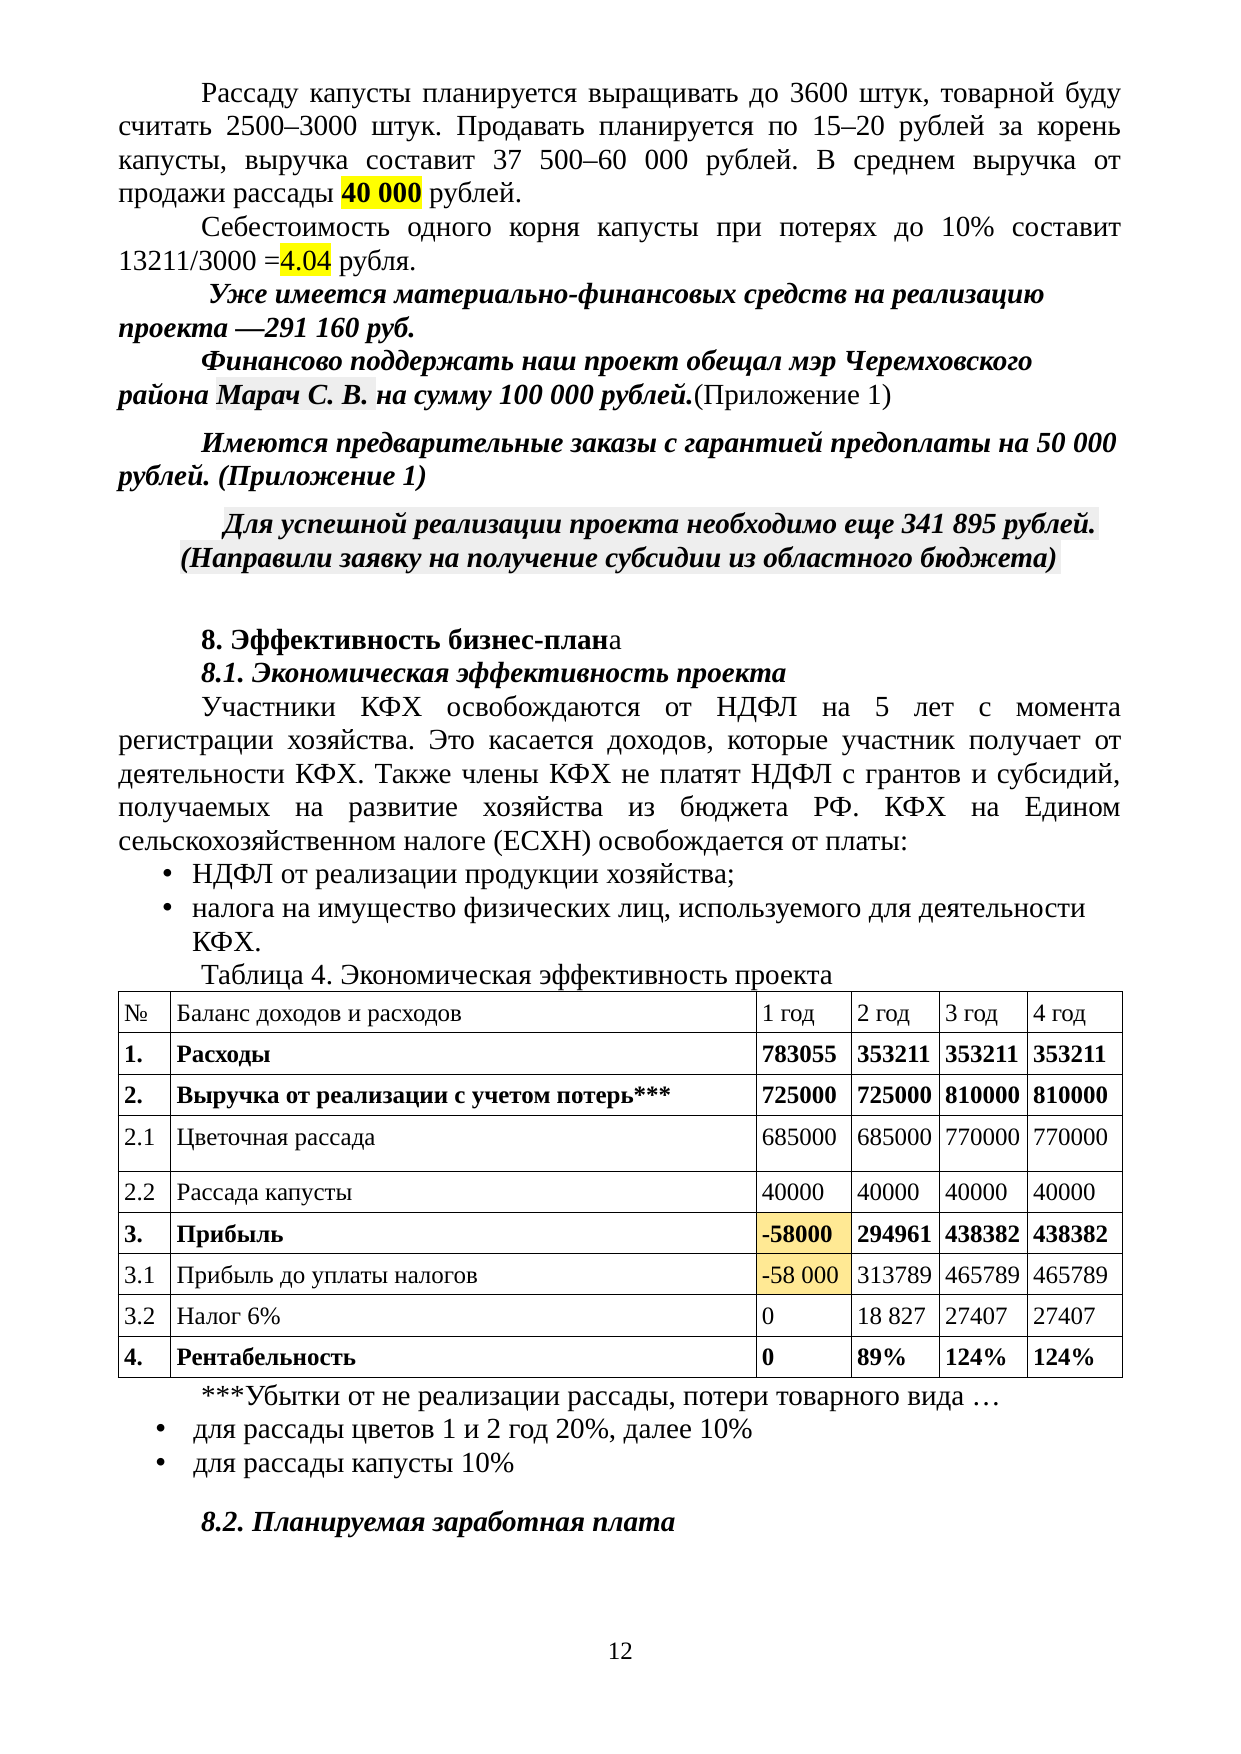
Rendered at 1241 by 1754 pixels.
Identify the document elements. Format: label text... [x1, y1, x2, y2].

table_cell 2. [119, 1075, 170, 1115]
table_cell 3.2 [119, 1295, 170, 1336]
table_cell 40000 [757, 1172, 851, 1212]
table_cell 0 [757, 1295, 851, 1336]
table_cell Рассада капусты [171, 1172, 756, 1212]
text Таблица 4. Экономическая эффективность проекта [118, 957, 1122, 991]
table_cell 810000 [1028, 1075, 1122, 1115]
table_cell 40000 [1028, 1172, 1122, 1212]
table_cell 40000 [852, 1172, 939, 1212]
table_cell 685000 [852, 1116, 939, 1171]
table_cell 18 827 [852, 1295, 939, 1336]
text Рассаду капусты планируется выращивать до 3600 штук, товарной буду считать 2500–3000 штук. Продавать планируется по 15–20 рублей за корень капусты, выручка составит 37 500–60 000 рублей. В среднем выручка от продажи рассады 40 000 рублей. [118, 75, 1122, 209]
table_cell 0 [757, 1337, 851, 1377]
list для рассады цветов 1 и 2 год 20%, далее 10% [156, 1411, 1122, 1445]
table_cell Выручка от реализации с учетом потерь*** [171, 1075, 756, 1115]
text Для успешной реализации проекта необходимо еще 341 895 рублей. (Направили заявку на получение субсидии из областного бюджета) [118, 507, 1122, 574]
table_cell 438382 [1028, 1213, 1122, 1253]
table_cell 725000 [757, 1075, 851, 1115]
table_cell 783055 [757, 1033, 851, 1073]
table_cell 2.1 [119, 1116, 170, 1171]
table_cell -58 000 [757, 1254, 851, 1294]
table_header 3 год [940, 992, 1027, 1032]
table_cell Цветочная рассада [171, 1116, 756, 1171]
table_cell 685000 [757, 1116, 851, 1171]
list НДФЛ от реализации продукции хозяйства; [162, 857, 1122, 890]
table_cell 1. [119, 1033, 170, 1073]
table_cell Налог 6% [171, 1295, 756, 1336]
table_cell 3. [119, 1213, 170, 1253]
text Уже имеется материально-финансовых средств на реализацию проекта —291 160 руб. [118, 276, 1122, 343]
text Финансово поддержать наш проект обещал мэр Черемховского района Марач С. В. на сумму 100 000 рублей.(Приложение 1) [118, 343, 1122, 410]
table_cell 124% [1028, 1337, 1122, 1377]
list для рассады капусты 10% [156, 1445, 1122, 1479]
text ***Убытки от не реализации рассады, потери товарного вида … [118, 1378, 1122, 1411]
text Имеются предварительные заказы с гарантией предоплаты на 50 000 рублей. (Приложение 1) [118, 425, 1122, 492]
table_cell 353211 [1028, 1033, 1122, 1073]
table_cell Прибыль до уплаты налогов [171, 1254, 756, 1294]
table_header № [119, 992, 170, 1032]
table_cell Расходы [171, 1033, 756, 1073]
table_cell 27407 [1028, 1295, 1122, 1336]
table_cell 438382 [940, 1213, 1027, 1253]
table_cell 353211 [852, 1033, 939, 1073]
table_header 2 год [852, 992, 939, 1032]
table_cell 810000 [940, 1075, 1027, 1115]
table_cell 770000 [940, 1116, 1027, 1171]
table_cell 465789 [940, 1254, 1027, 1294]
list налога на имущество физических лиц, используемого для деятельности КФХ. [162, 890, 1122, 957]
table_cell 294961 [852, 1213, 939, 1253]
text Себестоимость одного корня капусты при потерях до 10% составит 13211/3000 =4.04 рубля. [118, 209, 1122, 276]
table_cell 770000 [1028, 1116, 1122, 1171]
table_cell -58000 [757, 1213, 851, 1253]
table_cell 4. [119, 1337, 170, 1377]
table_cell 124% [940, 1337, 1027, 1377]
table_cell 313789 [852, 1254, 939, 1294]
text 8.2. Планируемая заработная плата [118, 1504, 1122, 1537]
table_header Баланс доходов и расходов [171, 992, 756, 1032]
table_header 4 год [1028, 992, 1122, 1032]
table_cell Прибыль [171, 1213, 756, 1253]
text 8.1. Экономическая эффективность проекта [118, 655, 1122, 689]
table_cell 465789 [1028, 1254, 1122, 1294]
text Участники КФХ освобождаются от НДФЛ на 5 лет с момента регистрации хозяйства. Это касается доходов, которые участник получает от деятельности КФХ. Также члены КФХ не платят НДФЛ с грантов и субсидий, получаемых на развитие хозяйства из бюджета РФ. КФХ на Едином сельскохозяйственном налоге (ЕСХН) освобождается от платы: [118, 689, 1122, 857]
table_cell 2.2 [119, 1172, 170, 1212]
table_cell 40000 [940, 1172, 1027, 1212]
table_cell 725000 [852, 1075, 939, 1115]
table_cell 353211 [940, 1033, 1027, 1073]
table_cell 89% [852, 1337, 939, 1377]
text 8. Эффективность бизнес-плана [118, 622, 1122, 655]
table_cell 3.1 [119, 1254, 170, 1294]
table_cell 27407 [940, 1295, 1027, 1336]
table_cell Рентабельность [171, 1337, 756, 1377]
table_header 1 год [757, 992, 851, 1032]
